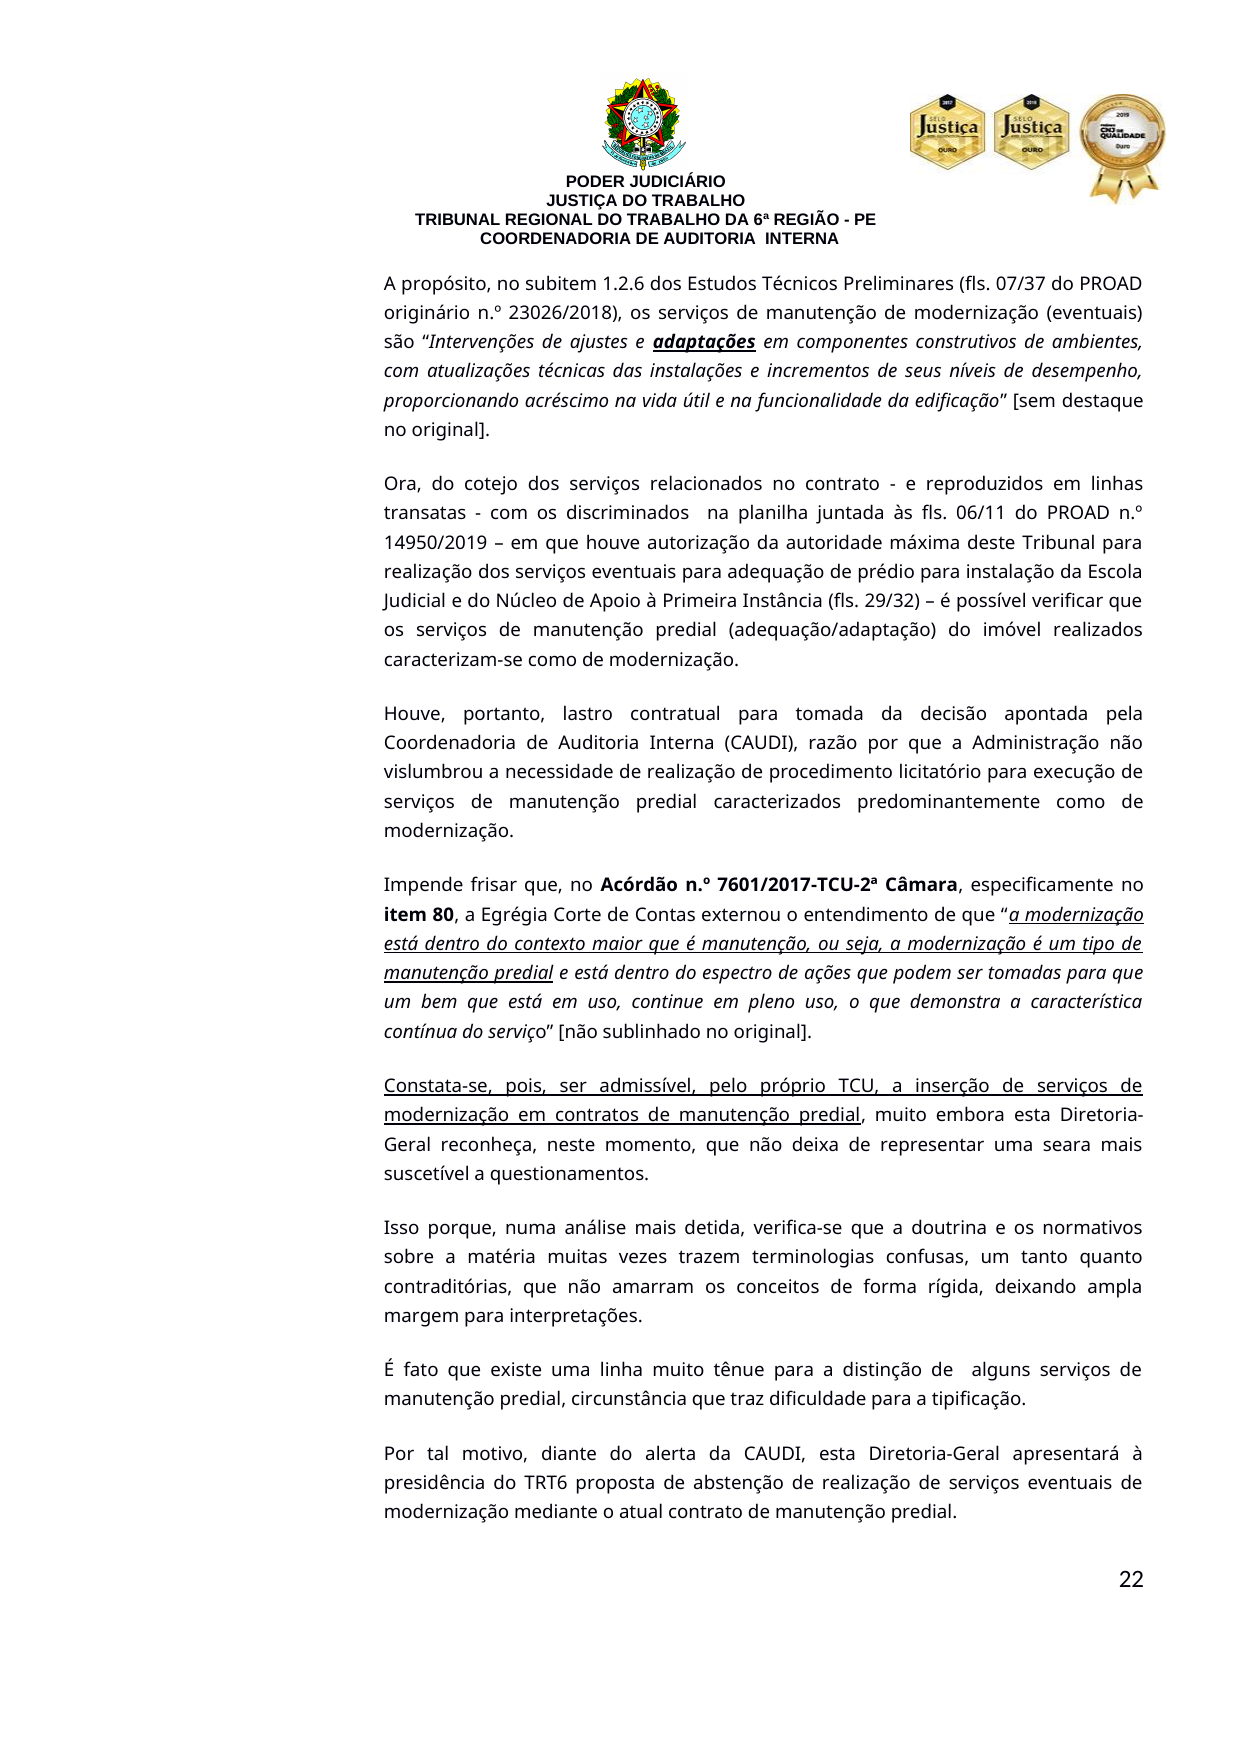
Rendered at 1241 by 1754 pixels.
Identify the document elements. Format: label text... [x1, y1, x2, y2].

picture [910, 94, 1167, 205]
picture [599, 73, 688, 172]
text Ora, do cotejo dos serviços relacionados no contrato - e reproduzidos em linhas transatas - com os discriminados na planilha juntada às fls. 06/11 do PROAD n.º 14950/2019 – em que houve autorização da autoridade máxima deste Tribunal para realização dos serviços eventuais para adequação de prédio para instalação da Escola Judicial e do Núcleo de Apoio à Primeira Instância (fls. 29/32) – é possível verificar que os serviços de manutenção predial (adequação/adaptação) do imóvel realizados caracterizam-se como de modernização. [384, 470, 1144, 672]
text Isso porque, numa análise mais detida, verifica-se que a doutrina e os normativos sobre a matéria muitas vezes trazem terminologias confusas, um tanto quanto contraditórias, que não amarram os conceitos de forma rígida, deixando ampla margem para interpretações. [384, 1214, 1144, 1328]
text A propósito, no subitem 1.2.6 dos Estudos Técnicos Preliminares (fls. 07/37 do PROAD originário n.º 23026/2018), os serviços de manutenção de modernização (eventuais) são “Intervenções de ajustes e adaptações em componentes construtivos de ambientes, com atualizações técnicas das instalações e incrementos de seus níveis de desempenho, proporcionando acréscimo na vida útil e na funcionalidade da edificação” [sem destaque no original]. [384, 270, 1144, 442]
text É fato que existe uma linha muito tênue para a distinção de alguns serviços de manutenção predial, circunstância que traz dificuldade para a tipificação. [384, 1356, 1144, 1411]
text Constata-se, pois, ser admissível, pelo próprio TCU, a inserção de serviços de modernização em contratos de manutenção predial, muito embora esta Diretoria-Geral reconheça, neste momento, que não deixa de representar uma seara mais suscetível a questionamentos. [384, 1072, 1144, 1186]
text Houve, portanto, lastro contratual para tomada da decisão apontada pela Coordenadoria de Auditoria Interna (CAUDI), razão por que a Administração não vislumbrou a necessidade de realização de procedimento licitatório para execução de serviços de manutenção predial caracterizados predominantemente como de modernização. [384, 700, 1144, 843]
text Impende frisar que, no Acórdão n.º 7601/2017-TCU-2ª Câmara, especificamente no item 80, a Egrégia Corte de Contas externou o entendimento de que “a modernização está dentro do contexto maior que é manutenção, ou seja, a modernização é um tipo de manutenção predial e está dentro do espectro de ações que podem ser tomadas para que um bem que está em uso, continue em pleno uso, o que demonstra a característica contínua do serviço” [não sublinhado no original]. [384, 872, 1144, 1043]
text Por tal motivo, diante do alerta da CAUDI, esta Diretoria-Geral apresentará à presidência do TRT6 proposta de abstenção de realização de serviços eventuais de modernização mediante o atual contrato de manutenção predial. [384, 1440, 1144, 1524]
